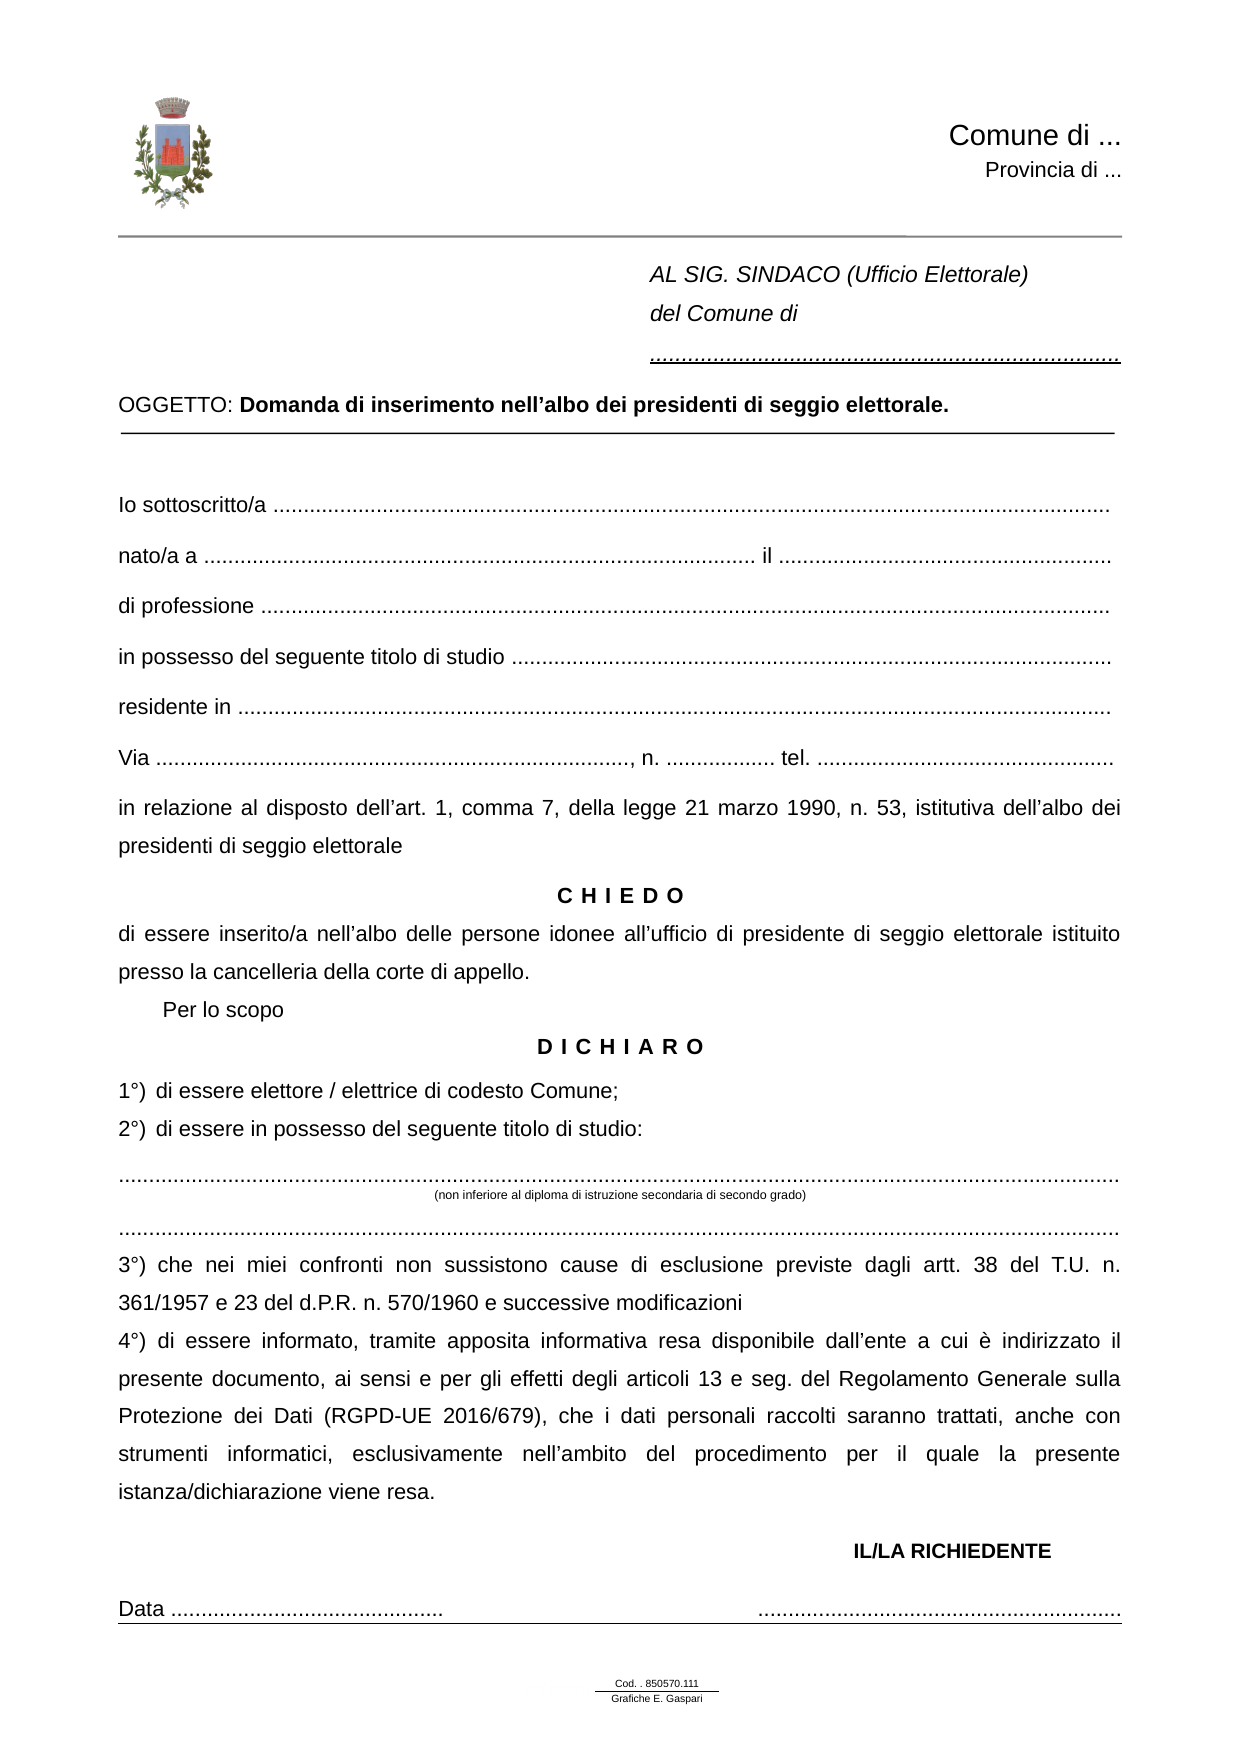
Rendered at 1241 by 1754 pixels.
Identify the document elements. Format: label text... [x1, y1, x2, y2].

list nato/a a ........................................................................................... il ....................................................... [118, 543, 1122, 568]
list residente in ................................................................................................................................................ [118, 694, 1122, 719]
list Io sottoscritto/a .......................................................................................................................................... [118, 429, 1122, 518]
list AL SIG. SINDACO (Ufficio Elettorale) [650, 261, 1122, 287]
list in possesso del seguente titolo di studio ................................................................................................... [118, 644, 1122, 669]
text di essere inserito/a nell’albo delle persone idonee all’ufficio di presidente di seggio elettorale istituito presso la cancelleria della corte di appello. [118, 921, 1122, 984]
list di essere elettore / elettrice di codesto Comune; [118, 1078, 1122, 1103]
text Provincia di ... [224, 157, 1122, 182]
text in relazione al disposto dell’art. 1, comma 7, della legge 21 marzo 1990, n. 53, istitutiva dell’albo dei presidenti di seggio elettorale [118, 795, 1122, 858]
text (non inferiore al diploma di istruzione secondaria di secondo grado) [118, 1187, 1122, 1202]
subtitle IL/LA RICHIEDENTE [768, 1539, 1122, 1563]
list OGGETTO: Domanda di inserimento nell’albo dei presidenti di seggio elettorale. [118, 392, 1122, 417]
list di professione ............................................................................................................................................ [118, 593, 1122, 618]
text Per lo scopo [118, 996, 1122, 1022]
list Via .............................................................................., n. .................. tel. ................................................. [118, 744, 1122, 770]
subtitle DICHIARO [118, 1034, 1122, 1059]
picture [122, 87, 224, 219]
list .......................................................................... [650, 339, 1122, 366]
text Comune di ... [224, 118, 1122, 152]
list del Comune di [650, 300, 1122, 326]
list di essere in possesso del seguente titolo di studio: [118, 1116, 1122, 1141]
text CHIEDO [118, 883, 1122, 908]
text Data ............................................. ............................................................ [118, 1596, 1122, 1623]
text 4°) di essere informato, tramite apposita informativa resa disponibile dall’ente a cui è indirizzato il presente documento, ai sensi e per gli effetti degli articoli 13 e seg. del Regolamento Generale sulla Protezione dei Dati (RGPD-UE 2016/679), che i dati personali raccolti saranno trattati, anche con strumenti informatici, esclusivamente nell’ambito del procedimento per il quale la presente istanza/dichiarazione viene resa. [118, 1328, 1122, 1504]
text ..................................................................................................................................................................... [118, 1162, 1122, 1187]
text ..................................................................................................................................................................... [118, 1214, 1122, 1239]
text 3°) che nei miei confronti non sussistono cause di esclusione previste dagli artt. 38 del T.U. n. 361/1957 e 23 del d.P.R. n. 570/1960 e successive modificazioni [118, 1252, 1122, 1315]
